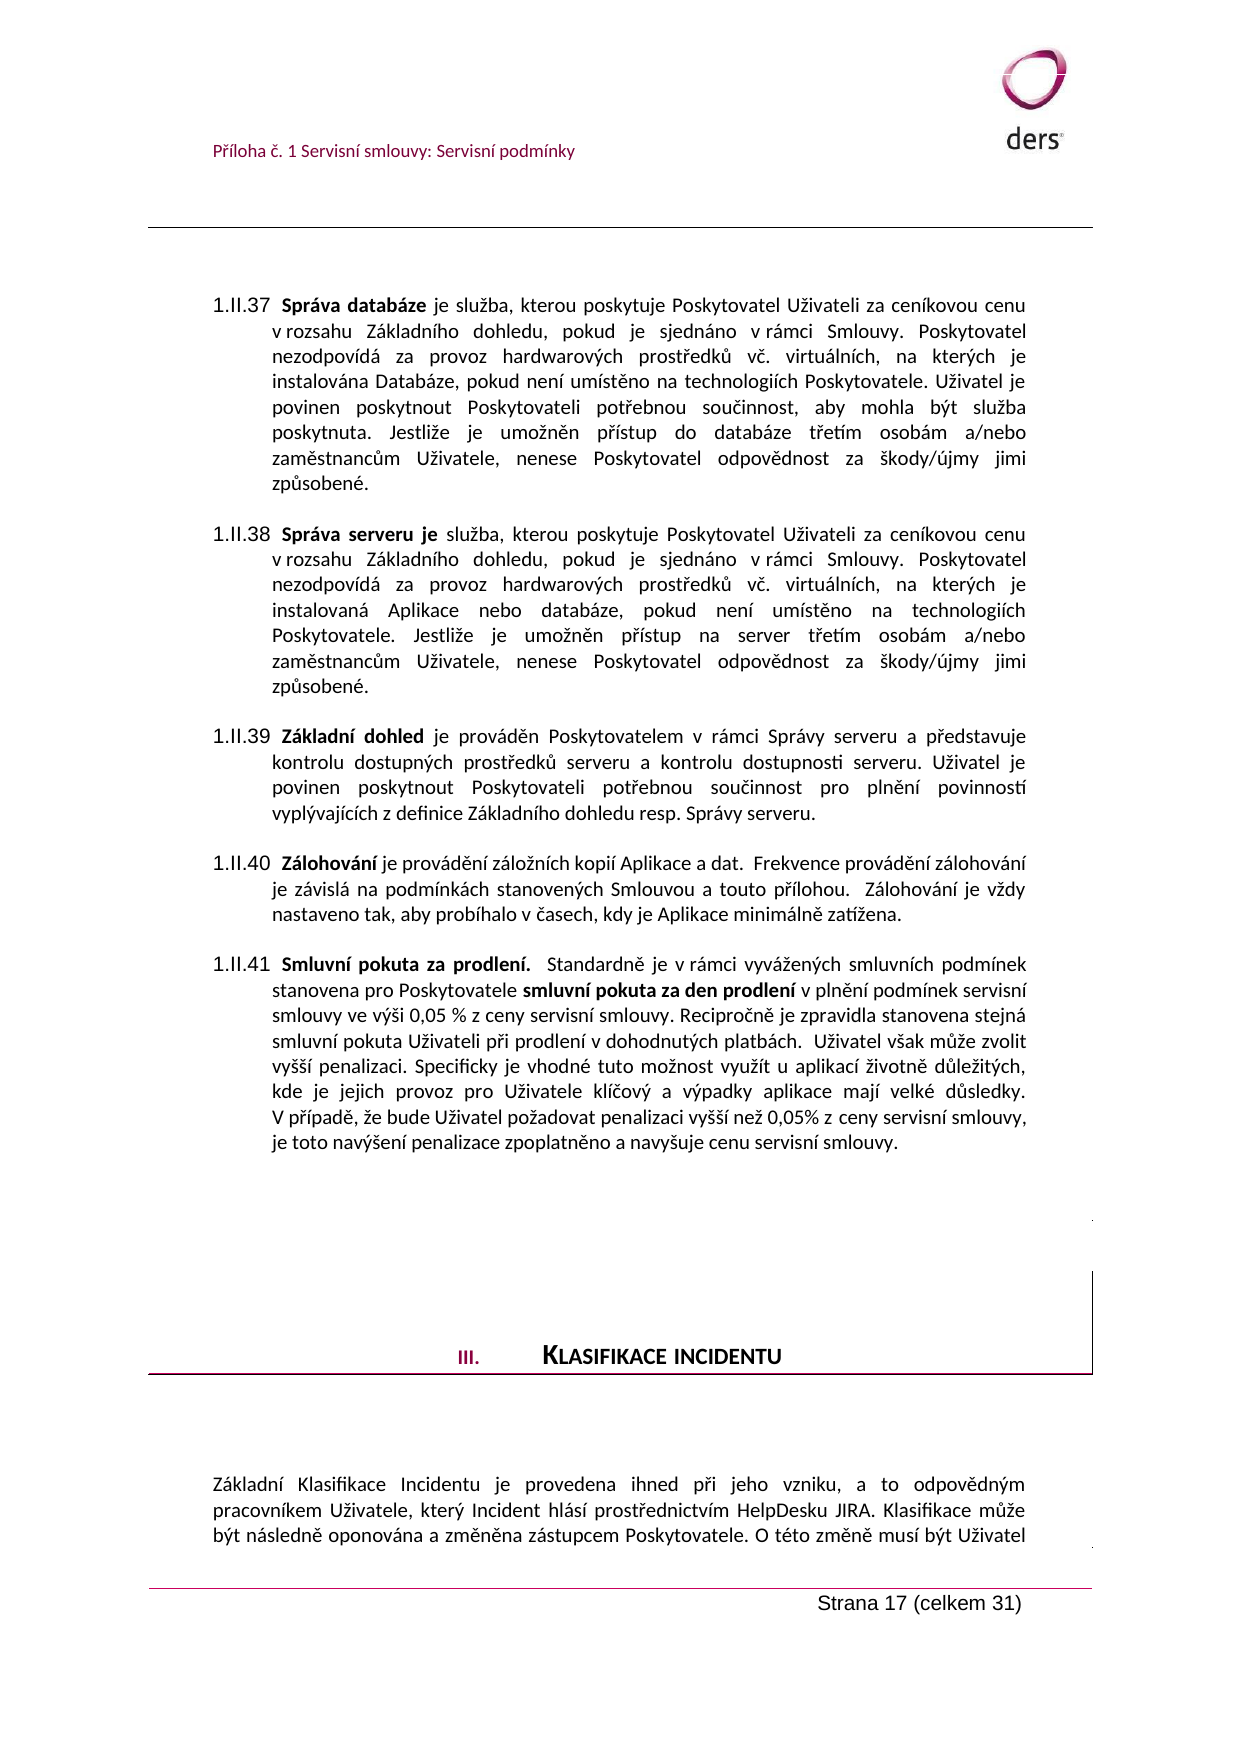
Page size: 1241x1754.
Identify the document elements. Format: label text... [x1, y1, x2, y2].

list Správa databáze je služba, kterou poskytuje Poskytovatel Uživateli za ceníkovou cenu v rozsahu Základního dohledu, pokud je sjednáno v rámci Smlouvy. Poskytovatel nezodpovídá za provoz hardwarových prostředků vč. virtuálních, na kterých je instalována Databáze, pokud není umístěno na technologiích Poskytovatele. Uživatel je povinen poskytnout Poskytovateli potřebnou součinnost, aby mohla být služba poskytnuta. Jestliže je umožněn přístup do databáze třetím osobám a/nebo zaměstnancům Uživatele, nenese Poskytovatel odpovědnost za škody/újmy jimi způsobené. [149, 229, 1092, 456]
text Základní Klasifikace Incidentu je provedena ihned při jeho vzniku, a to odpovědným pracovníkem Uživatele, který Incident hlásí prostřednictvím HelpDesku JIRA. Klasifikace může být následně oponována a změněna zástupcem Poskytovatele. O této změně musí být Uživatel informován, a to minimálně formou komentáře přímo u záznamu Incidentu v HelpDesku s patřičnou notifikací (automatickým e-mailem z HelpDesku). [149, 1408, 1092, 1547]
list Základní dohled je prováděn Poskytovatelem v rámci Správy serveru a představuje kontrolu dostupných prostředků serveru a kontrolu dostupnosti serveru. Uživatel je povinen poskytnout Poskytovateli potřebnou součinnost pro plnění povinností vyplývajících z definice Základního dohledu resp. Správy serveru. [149, 659, 1092, 785]
list Správa serveru je služba, kterou poskytuje Poskytovatel Uživateli za ceníkovou cenu v rozsahu Základního dohledu, pokud je sjednáno v rámci Smlouvy. Poskytovatel nezodpovídá za provoz hardwarových prostředků vč. virtuálních, na kterých je instalovaná Aplikace nebo databáze, pokud není umístěno na technologiích Poskytovatele. Jestliže je umožněn přístup na server třetím osobám a/nebo zaměstnancům Uživatele, nenese Poskytovatel odpovědnost za škody/újmy jimi způsobené. [149, 456, 1092, 659]
list Smluvní pokuta za prodlení. Standardně je v rámci vyvážených smluvních podmínek stanovena pro Poskytovatele smluvní pokuta za den prodlení v plnění podmínek servisní smlouvy ve výši 0,05 % z ceny servisní smlouvy. Recipročně je zpravidla stanovena stejná smluvní pokuta Uživateli při prodlení v dohodnutých platbách. Uživatel však může zvolit vyšší penalizaci. Specificky je vhodné tuto možnost využít u aplikací životně důležitých, kde je jejich provoz pro Uživatele klíčový a výpadky aplikace mají velké důsledky. V případě, že bude Uživatel požadovat penalizaci vyšší než 0,05% z ceny servisní smlouvy, je toto navýšení penalizace zpoplatněno a navyšuje cenu servisní smlouvy. [149, 887, 1092, 1220]
list Zálohování je provádění záložních kopií Aplikace a dat. Frekvence provádění zálohování je závislá na podmínkách stanovených Smlouvou a touto přílohou. Zálohování je vždy nastaveno tak, aby probíhalo v časech, kdy je Aplikace minimálně zatížena. [149, 785, 1092, 887]
list Klasifikace incidentu [149, 1272, 1091, 1373]
